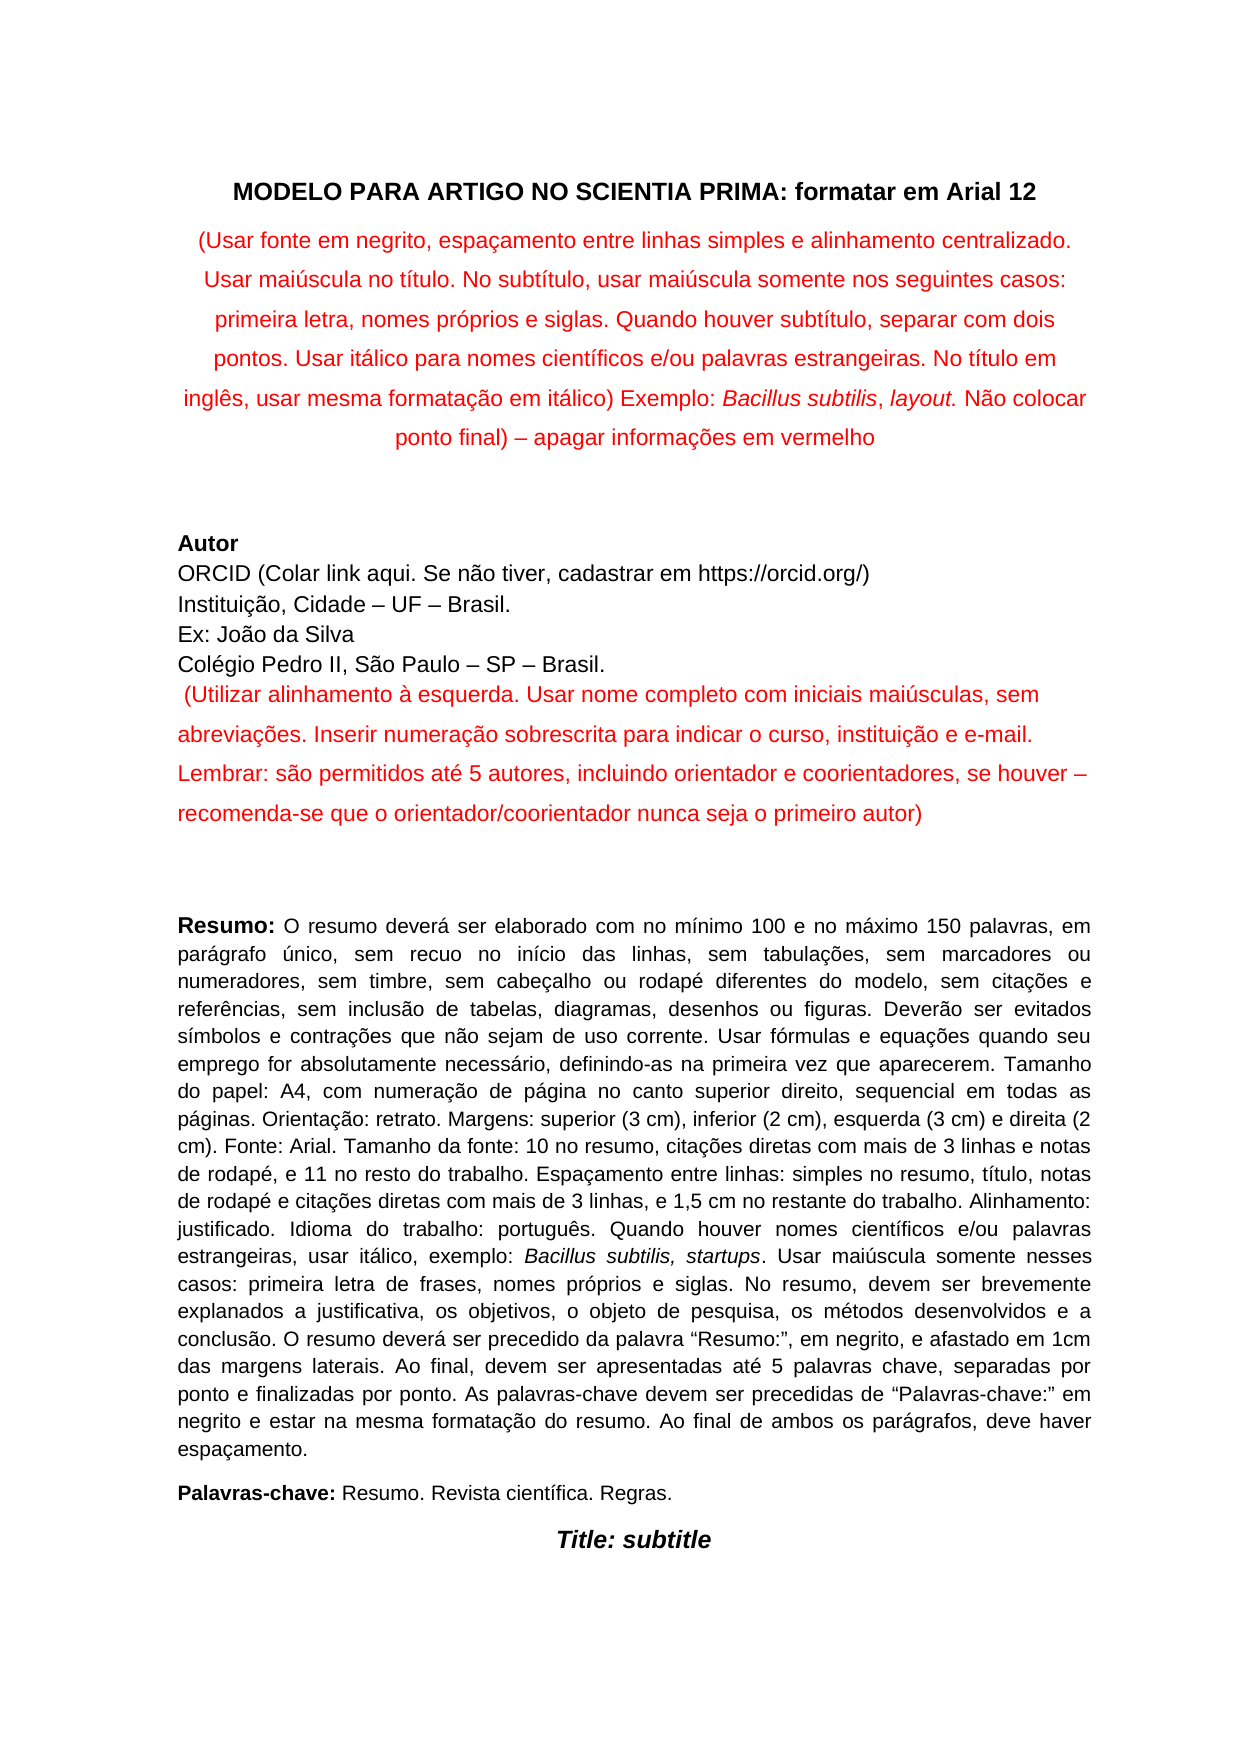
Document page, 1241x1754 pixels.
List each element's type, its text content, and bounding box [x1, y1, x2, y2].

text MODELO PARA ARTIGO NO SCIENTIA PRIMA: formatar em Arial 12 [177, 177, 1092, 206]
text Colégio Pedro II, São Paulo – SP – Brasil. [177, 651, 1092, 677]
text (Utilizar alinhamento à esquerda. Usar nome completo com iniciais maiúsculas, sem abreviações. Inserir numeração sobrescrita para indicar o curso, instituição e e-mail. Lembrar: são permitidos até 5 autores, incluindo orientador e coorientadores, se houver – recomenda-se que o orientador/coorientador nunca seja o primeiro autor) [177, 681, 1092, 826]
text Resumo: O resumo deverá ser elaborado com no mínimo 100 e no máximo 150 palavras, em parágrafo único, sem recuo no início das linhas, sem tabulações, sem marcadores ou numeradores, sem timbre, sem cabeçalho ou rodapé diferentes do modelo, sem citações e referências, sem inclusão de tabelas, diagramas, desenhos ou figuras. Deverão ser evitados símbolos e contrações que não sejam de uso corrente. Usar fórmulas e equações quando seu emprego for absolutamente necessário, definindo-as na primeira vez que aparecerem. Tamanho do papel: A4, com numeração de página no canto superior direito, sequencial em todas as páginas. Orientação: retrato. Margens: superior (3 cm), inferior (2 cm), esquerda (3 cm) e direita (2 cm). Fonte: Arial. Tamanho da fonte: 10 no resumo, citações diretas com mais de 3 linhas e notas de rodapé, e 11 no resto do trabalho. Espaçamento entre linhas: simples no resumo, título, notas de rodapé e citações diretas com mais de 3 linhas, e 1,5 cm no restante do trabalho. Alinhamento: justificado. Idioma do trabalho: português. Quando houver nomes científicos e/ou palavras estrangeiras, usar itálico, exemplo: Bacillus subtilis, startups. Usar maiúscula somente nesses casos: primeira letra de frases, nomes próprios e siglas. No resumo, devem ser brevemente explanados a justificativa, os objetivos, o objeto de pesquisa, os métodos desenvolvidos e a conclusão. O resumo deverá ser precedido da palavra “Resumo:”, em negrito, e afastado em 1cm das margens laterais. Ao final, devem ser apresentadas até 5 palavras chave, separadas por ponto e finalizadas por ponto. As palavras-chave devem ser precedidas de “Palavras-chave:” em negrito e estar na mesma formatação do resumo. Ao final de ambos os parágrafos, deve haver espaçamento. [177, 912, 1093, 1461]
text ORCID (Colar link aqui. Se não tiver, cadastrar em https://orcid.org/) [177, 560, 1092, 587]
text Ex: João da Silva [177, 621, 1092, 647]
text Palavras-chave: Resumo. Revista científica. Regras. [177, 1481, 1093, 1505]
text (Usar fonte em negrito, espaçamento entre linhas simples e alinhamento centralizado. Usar maiúscula no título. No subtítulo, usar maiúscula somente nos seguintes casos: primeira letra, nomes próprios e siglas. Quando houver subtítulo, separar com dois pontos. Usar itálico para nomes científicos e/ou palavras estrangeiras. No título em inglês, usar mesma formatação em itálico) Exemplo: Bacillus subtilis, layout. Não colocar ponto final) – apagar informações em vermelho [177, 227, 1092, 451]
text Title: subtitle [177, 1525, 1092, 1554]
text Instituição, Cidade – UF – Brasil. [177, 591, 1092, 617]
text Autor [177, 530, 1092, 556]
